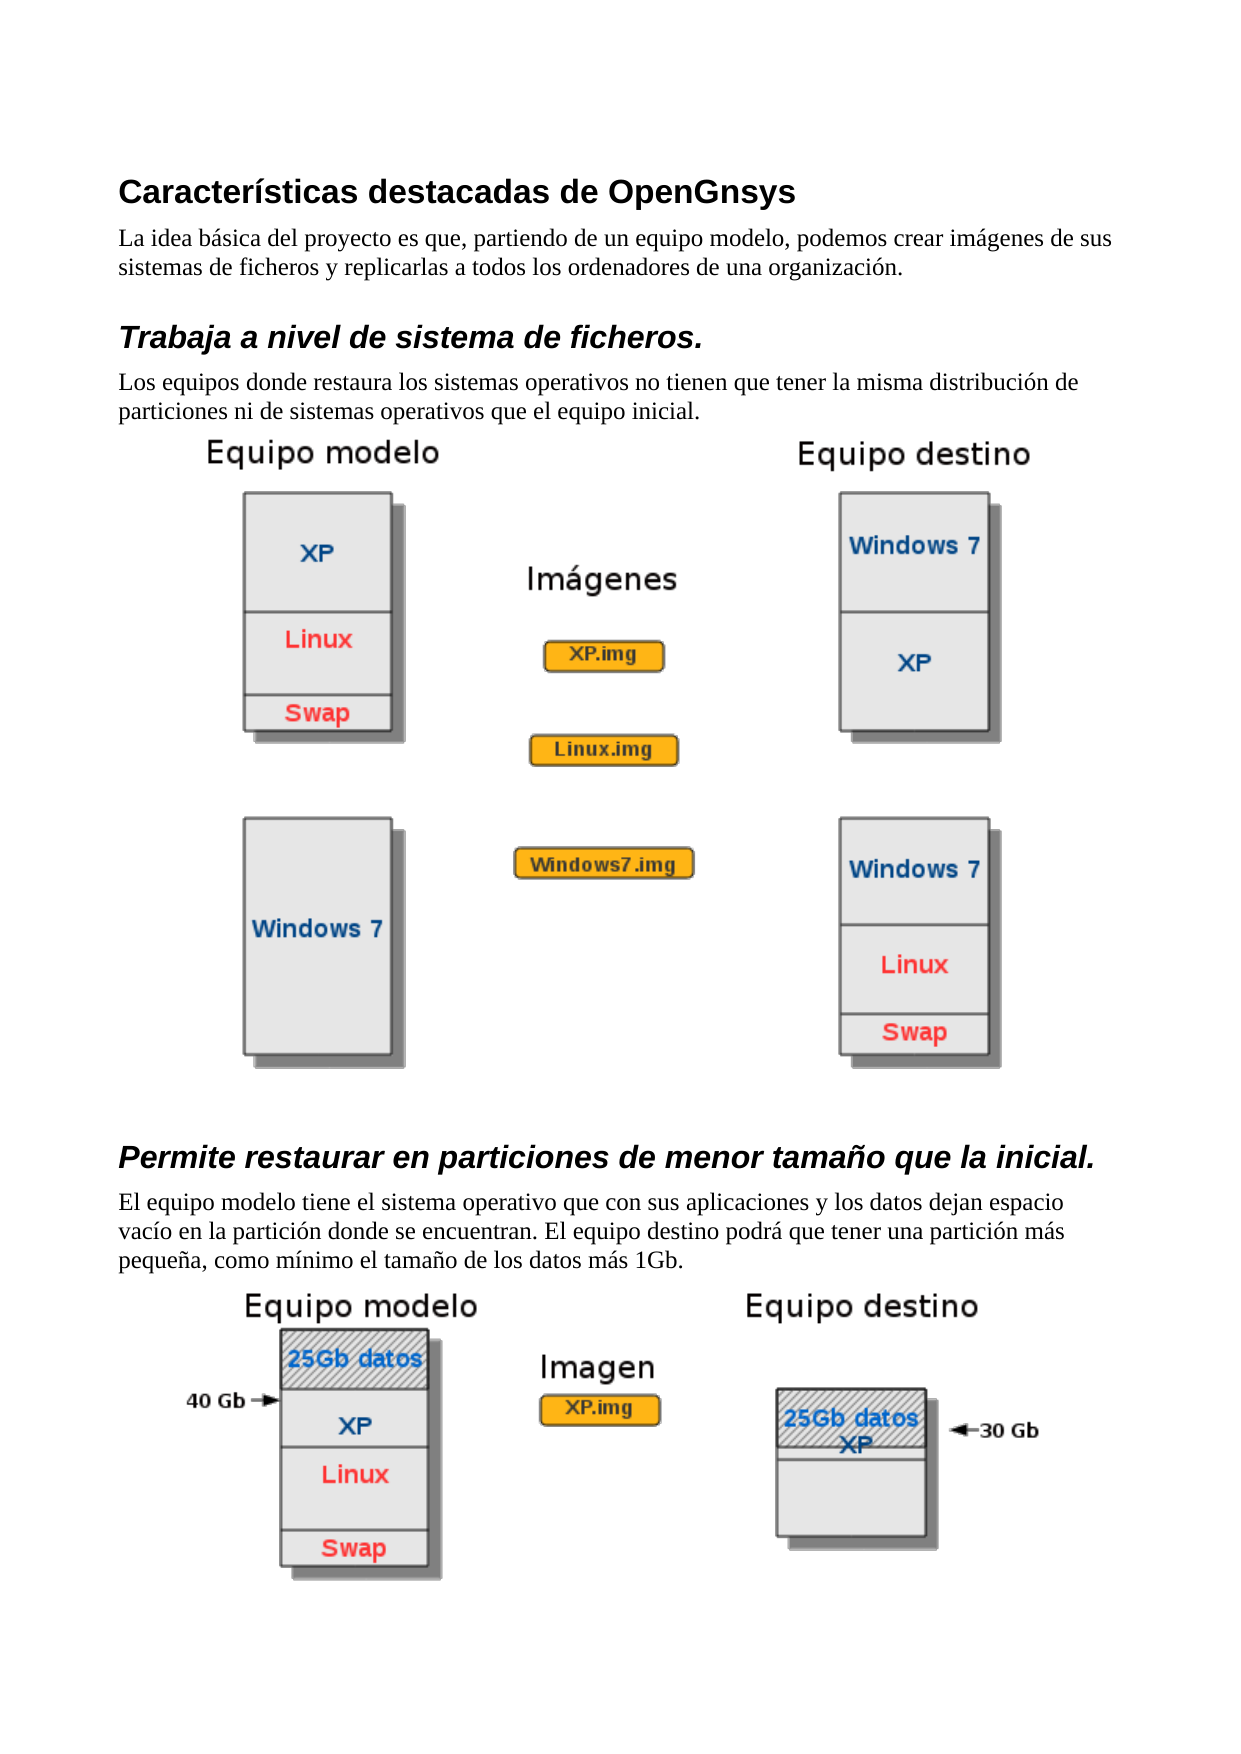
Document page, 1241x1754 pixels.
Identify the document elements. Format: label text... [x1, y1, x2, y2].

subtitle Permite restaurar en particiones de menor tamaño que la inicial. [118, 1138, 1122, 1175]
subtitle Trabaja a nivel de sistema de ficheros. [118, 318, 1122, 355]
text La idea básica del proyecto es que, partiendo de un equipo modelo, podemos crear imágenes de sus sistemas de ficheros y replicarlas a todos los ordenadores de una organización. [118, 223, 1122, 281]
text El equipo modelo tiene el sistema operativo que con sus aplicaciones y los datos dejan espacio vacío en la partición donde se encuentran. El equipo destino podrá que tener una partición más pequeña, como mínimo el tamaño de los datos más 1Gb. [118, 1187, 1122, 1274]
text Los equipos donde restaura los sistemas operativos no tienen que tener la misma distribución de particiones ni de sistemas operativos que el equipo inicial. [118, 367, 1122, 425]
subtitle Características destacadas de OpenGnsys [118, 172, 1122, 211]
